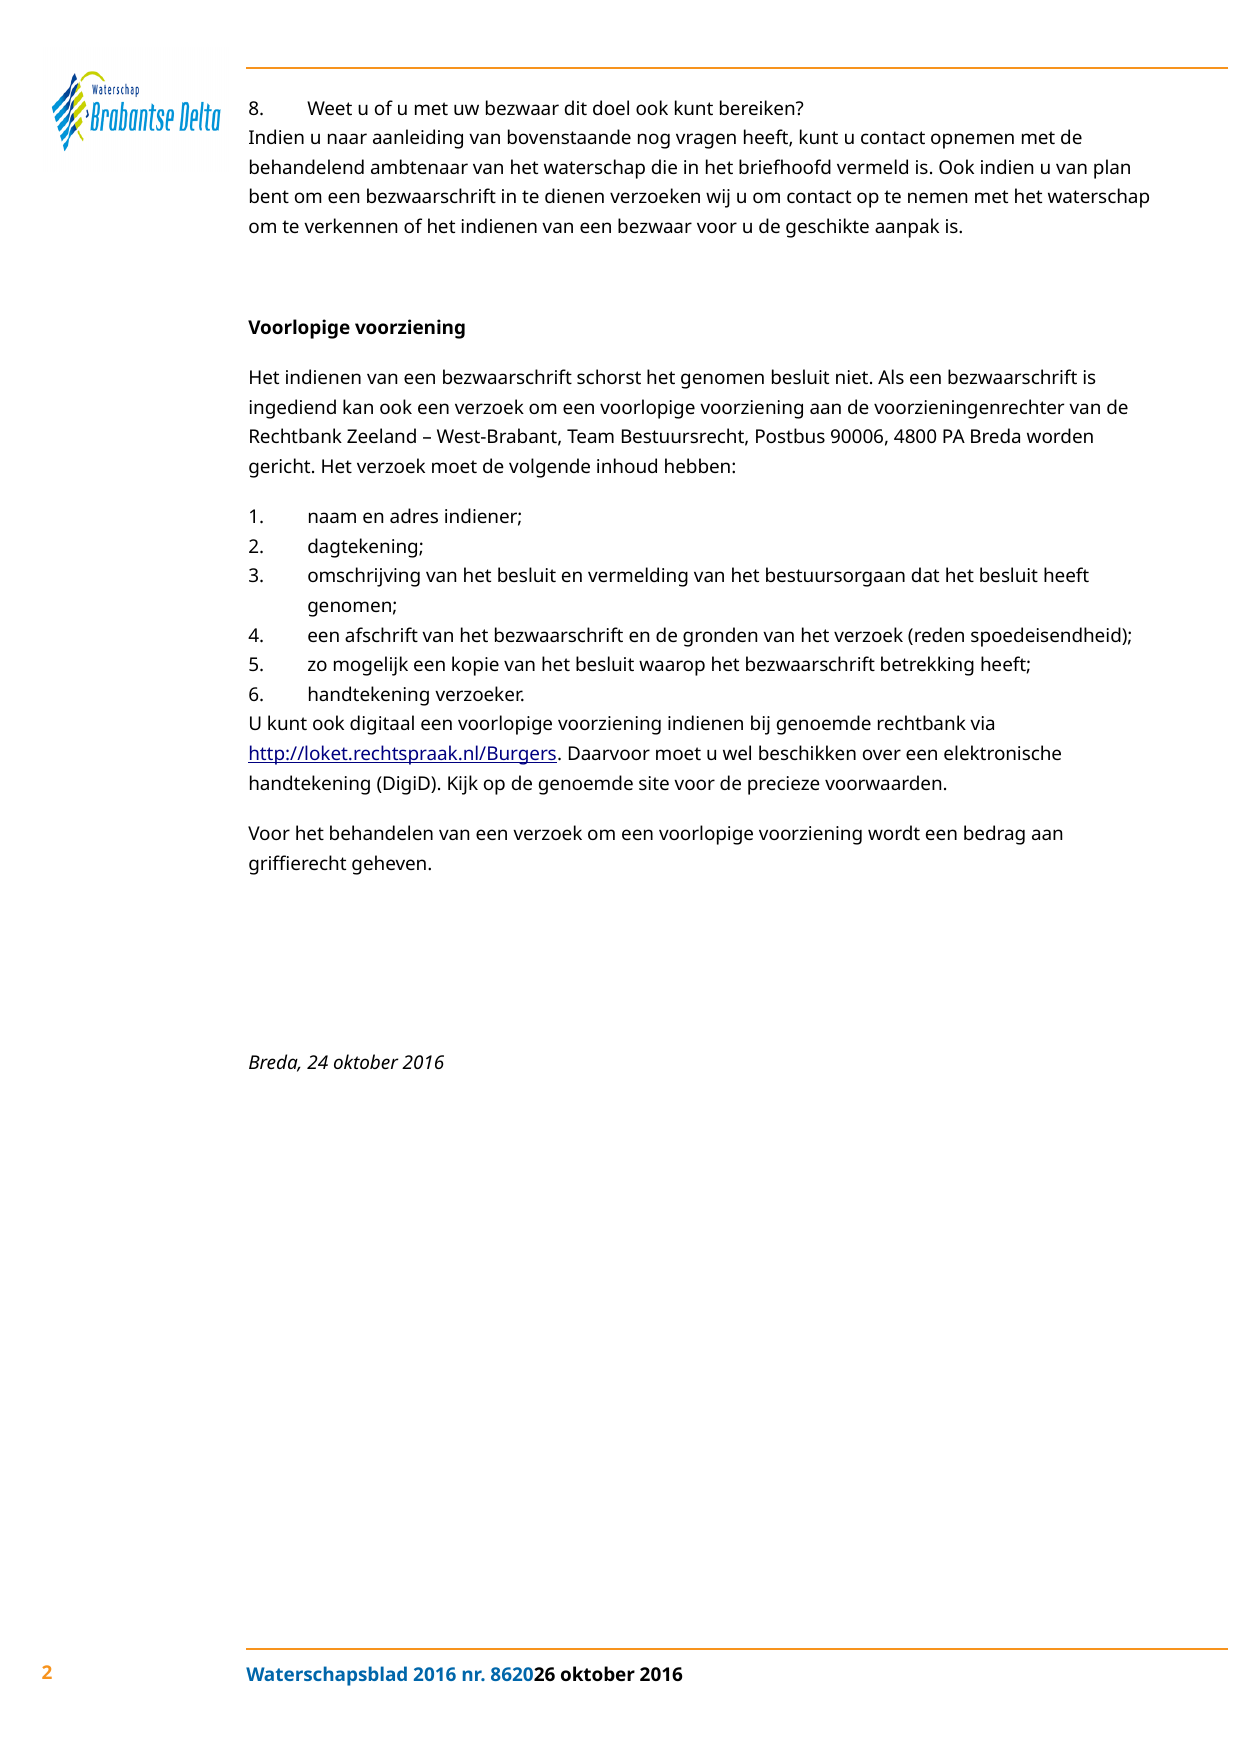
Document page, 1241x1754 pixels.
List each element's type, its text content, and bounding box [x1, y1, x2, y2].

list zo mogelijk een kopie van het besluit waarop het bezwaarschrift betrekking heeft; [248, 651, 1152, 677]
list Weet u of u met uw bezwaar dit doel ook kunt bereiken? [248, 95, 1152, 121]
text Voorlopige voorziening [248, 314, 1152, 340]
list een afschrift van het bezwaarschrift en de gronden van het verzoek (reden spoedeisendheid); [248, 622, 1152, 648]
text Breda, 24 oktober 2016 [248, 1049, 1152, 1074]
list omschrijving van het besluit en vermelding van het bestuursorgaan dat het besluit heeft genomen; [248, 563, 1152, 618]
list handtekening verzoeker. [248, 681, 1152, 707]
list dagtekening; [248, 533, 1152, 559]
text Het indienen van een bezwaarschrift schorst het genomen besluit niet. Als een bezwaarschrift is ingediend kan ook een verzoek om een voorlopige voorziening aan de voorzieningenrechter van de Rechtbank Zeeland – West-Brabant, Team Bestuursrecht, Postbus 90006, 4800 PA Breda worden gericht. Het verzoek moet de volgende inhoud hebben: [248, 364, 1152, 479]
picture [41, 47, 231, 172]
text Voor het behandelen van een verzoek om een voorlopige voorziening wordt een bedrag aan griffierecht geheven. [248, 820, 1152, 876]
text U kunt ook digitaal een voorlopige voorziening indienen bij genoemde rechtbank via http://loket.rechtspraak.nl/Burgers. Daarvoor moet u wel beschikken over een elektronische handtekening (DigiD). Kijk op de genoemde site voor de precieze voorwaarden. [248, 711, 1152, 796]
text Indien u naar aanleiding van bovenstaande nog vragen heeft, kunt u contact opnemen met de behandelend ambtenaar van het waterschap die in het briefhoofd vermeld is. Ook indien u van plan bent om een bezwaarschrift in te dienen verzoeken wij u om contact op te nemen met het waterschap om te verkennen of het indienen van een bezwaar voor u de geschikte aanpak is. [248, 124, 1152, 239]
list naam en adres indiener; [248, 503, 1152, 529]
